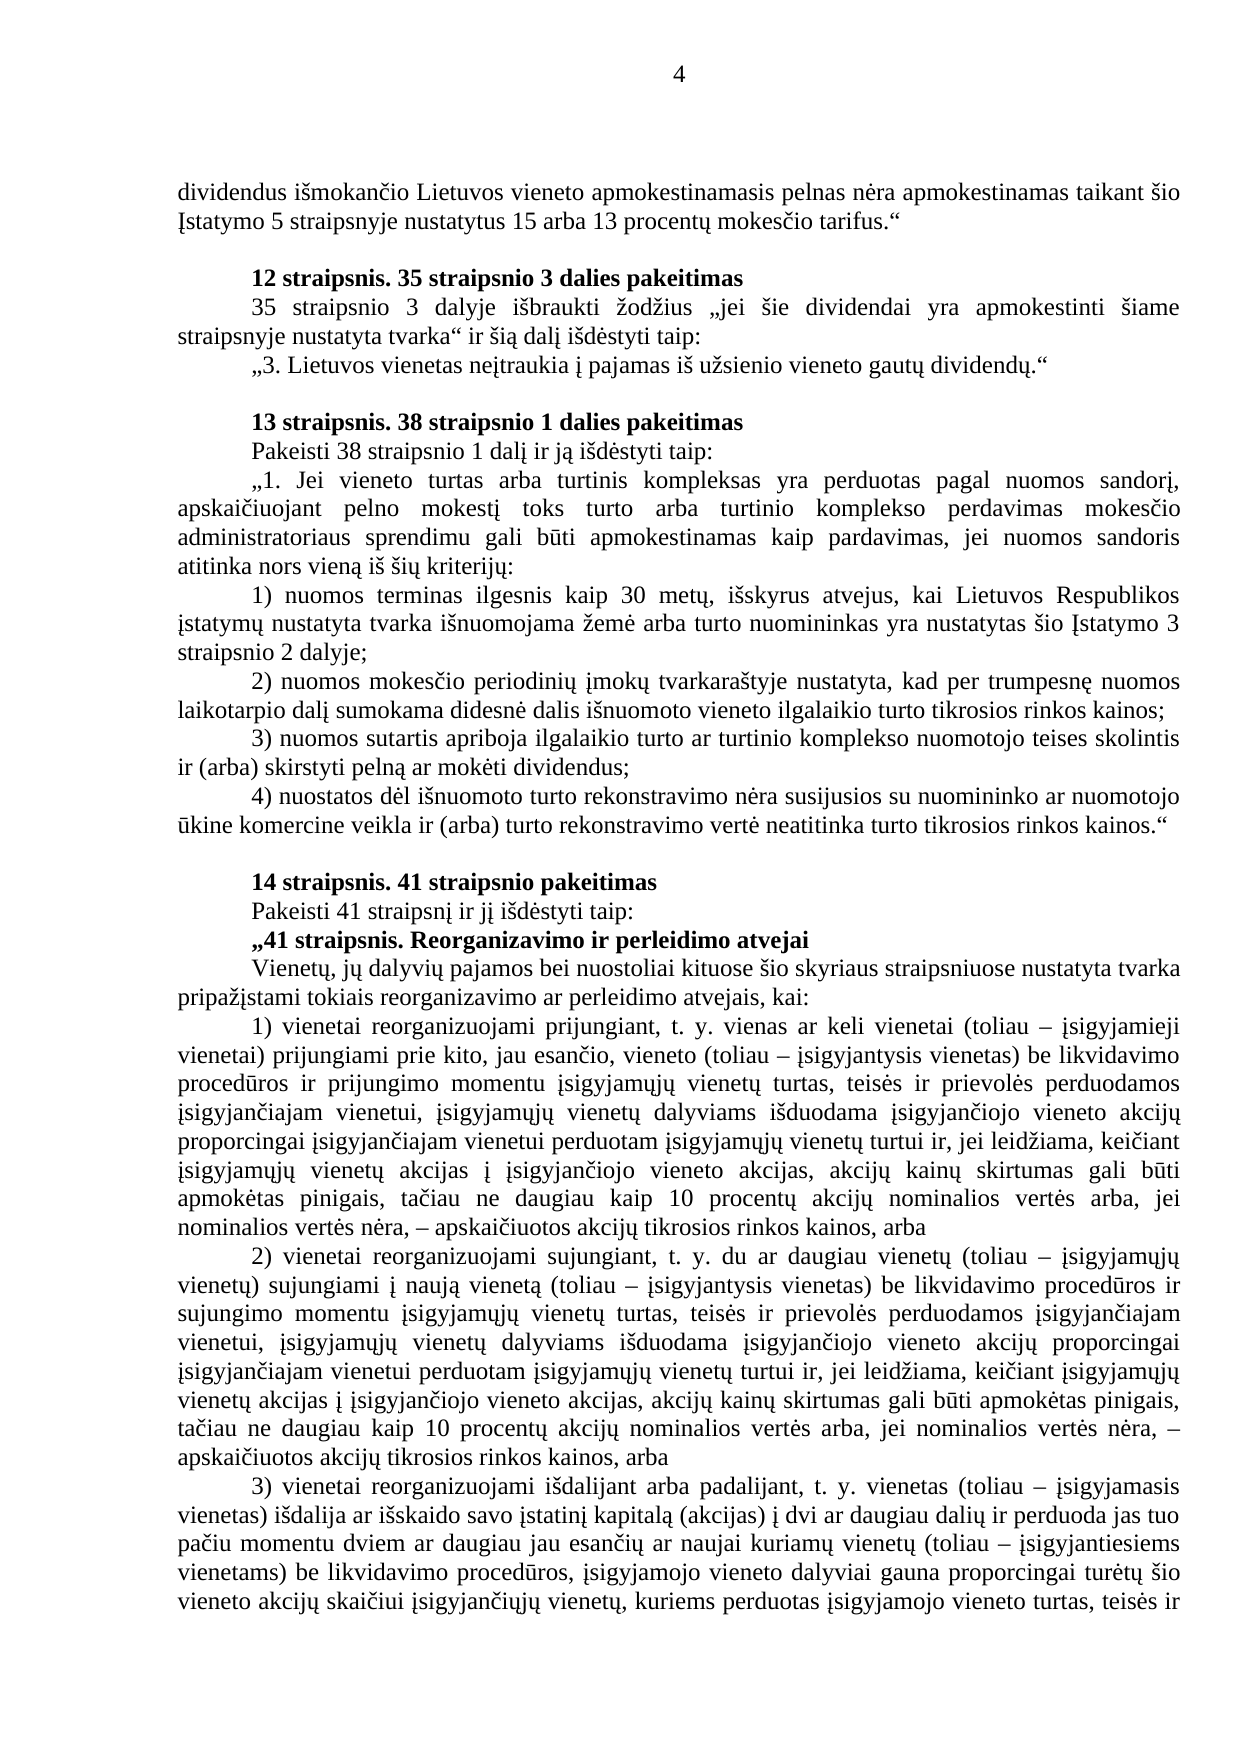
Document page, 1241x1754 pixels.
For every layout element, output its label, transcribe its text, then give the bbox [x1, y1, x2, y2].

text 3) vienetai reorganizuojami išdalijant arba padalijant, t. y. vienetas (toliau – įsigyjamasis vienetas) išdalija ar išskaido savo įstatinį kapitalą (akcijas) į dvi ar daugiau dalių ir perduoda jas tuo pačiu momentu dviem ar daugiau jau esančių ar naujai kuriamų vienetų (toliau – įsigyjantiesiems vienetams) be likvidavimo procedūros, įsigyjamojo vieneto dalyviai gauna proporcingai turėtų šio vieneto akcijų skaičiui įsigyjančiųjų vienetų, kuriems perduotas įsigyjamojo vieneto turtas, teisės ir [177, 1471, 1181, 1615]
text 14 straipsnis. 41 straipsnio pakeitimas [177, 867, 1181, 896]
text 4) nuostatos dėl išnuomoto turto rekonstravimo nėra susijusios su nuomininko ar nuomotojo ūkine komercine veikla ir (arba) turto rekonstravimo vertė neatitinka turto tikrosios rinkos kainos.“ [177, 781, 1181, 838]
text „3. Lietuvos vienetas neįtraukia į pajamas iš užsienio vieneto gautų dividendų.“ [177, 350, 1181, 378]
text Pakeisti 38 straipsnio 1 dalį ir ją išdėstyti taip: [177, 436, 1181, 465]
text „41 straipsnis. Reorganizavimo ir perleidimo atvejai [177, 925, 1181, 953]
text 35 straipsnio 3 dalyje išbraukti žodžius „jei šie dividendai yra apmokestinti šiame straipsnyje nustatyta tvarka“ ir šią dalį išdėstyti taip: [177, 292, 1181, 350]
text 13 straipsnis. 38 straipsnio 1 dalies pakeitimas [177, 407, 1181, 436]
text 3) nuomos sutartis apriboja ilgalaikio turto ar turtinio komplekso nuomotojo teises skolintis ir (arba) skirstyti pelną ar mokėti dividendus; [177, 723, 1181, 781]
text dividendus išmokančio Lietuvos vieneto apmokestinamasis pelnas nėra apmokestinamas taikant šio Įstatymo 5 straipsnyje nustatytus 15 arba 13 procentų mokesčio tarifus.“ [177, 177, 1181, 235]
text 1) nuomos terminas ilgesnis kaip 30 metų, išskyrus atvejus, kai Lietuvos Respublikos įstatymų nustatyta tvarka išnuomojama žemė arba turto nuomininkas yra nustatytas šio Įstatymo 3 straipsnio 2 dalyje; [177, 580, 1181, 666]
text Vienetų, jų dalyvių pajamos bei nuostoliai kituose šio skyriaus straipsniuose nustatyta tvarka pripažįstami tokiais reorganizavimo ar perleidimo atvejais, kai: [177, 953, 1181, 1011]
text „1. Jei vieneto turtas arba turtinis kompleksas yra perduotas pagal nuomos sandorį, apskaičiuojant pelno mokestį toks turto arba turtinio komplekso perdavimas mokesčio administratoriaus sprendimu gali būti apmokestinamas kaip pardavimas, jei nuomos sandoris atitinka nors vieną iš šių kriterijų: [177, 465, 1181, 580]
text 12 straipsnis. 35 straipsnio 3 dalies pakeitimas [177, 263, 1181, 292]
text 2) vienetai reorganizuojami sujungiant, t. y. du ar daugiau vienetų (toliau – įsigyjamųjų vienetų) sujungiami į naują vienetą (toliau – įsigyjantysis vienetas) be likvidavimo procedūros ir sujungimo momentu įsigyjamųjų vienetų turtas, teisės ir prievolės perduodamos įsigyjančiajam vienetui, įsigyjamųjų vienetų dalyviams išduodama įsigyjančiojo vieneto akcijų proporcingai įsigyjančiajam vienetui perduotam įsigyjamųjų vienetų turtui ir, jei leidžiama, keičiant įsigyjamųjų vienetų akcijas į įsigyjančiojo vieneto akcijas, akcijų kainų skirtumas gali būti apmokėtas pinigais, tačiau ne daugiau kaip 10 procentų akcijų nominalios vertės arba, jei nominalios vertės nėra, – apskaičiuotos akcijų tikrosios rinkos kainos, arba [177, 1241, 1181, 1471]
text 1) vienetai reorganizuojami prijungiant, t. y. vienas ar keli vienetai (toliau – įsigyjamieji vienetai) prijungiami prie kito, jau esančio, vieneto (toliau – įsigyjantysis vienetas) be likvidavimo procedūros ir prijungimo momentu įsigyjamųjų vienetų turtas, teisės ir prievolės perduodamos įsigyjančiajam vienetui, įsigyjamųjų vienetų dalyviams išduodama įsigyjančiojo vieneto akcijų proporcingai įsigyjančiajam vienetui perduotam įsigyjamųjų vienetų turtui ir, jei leidžiama, keičiant įsigyjamųjų vienetų akcijas į įsigyjančiojo vieneto akcijas, akcijų kainų skirtumas gali būti apmokėtas pinigais, tačiau ne daugiau kaip 10 procentų akcijų nominalios vertės arba, jei nominalios vertės nėra, – apskaičiuotos akcijų tikrosios rinkos kainos, arba [177, 1011, 1181, 1241]
text Pakeisti 41 straipsnį ir jį išdėstyti taip: [177, 896, 1181, 925]
text 2) nuomos mokesčio periodinių įmokų tvarkaraštyje nustatyta, kad per trumpesnę nuomos laikotarpio dalį sumokama didesnė dalis išnuomoto vieneto ilgalaikio turto tikrosios rinkos kainos; [177, 666, 1181, 723]
